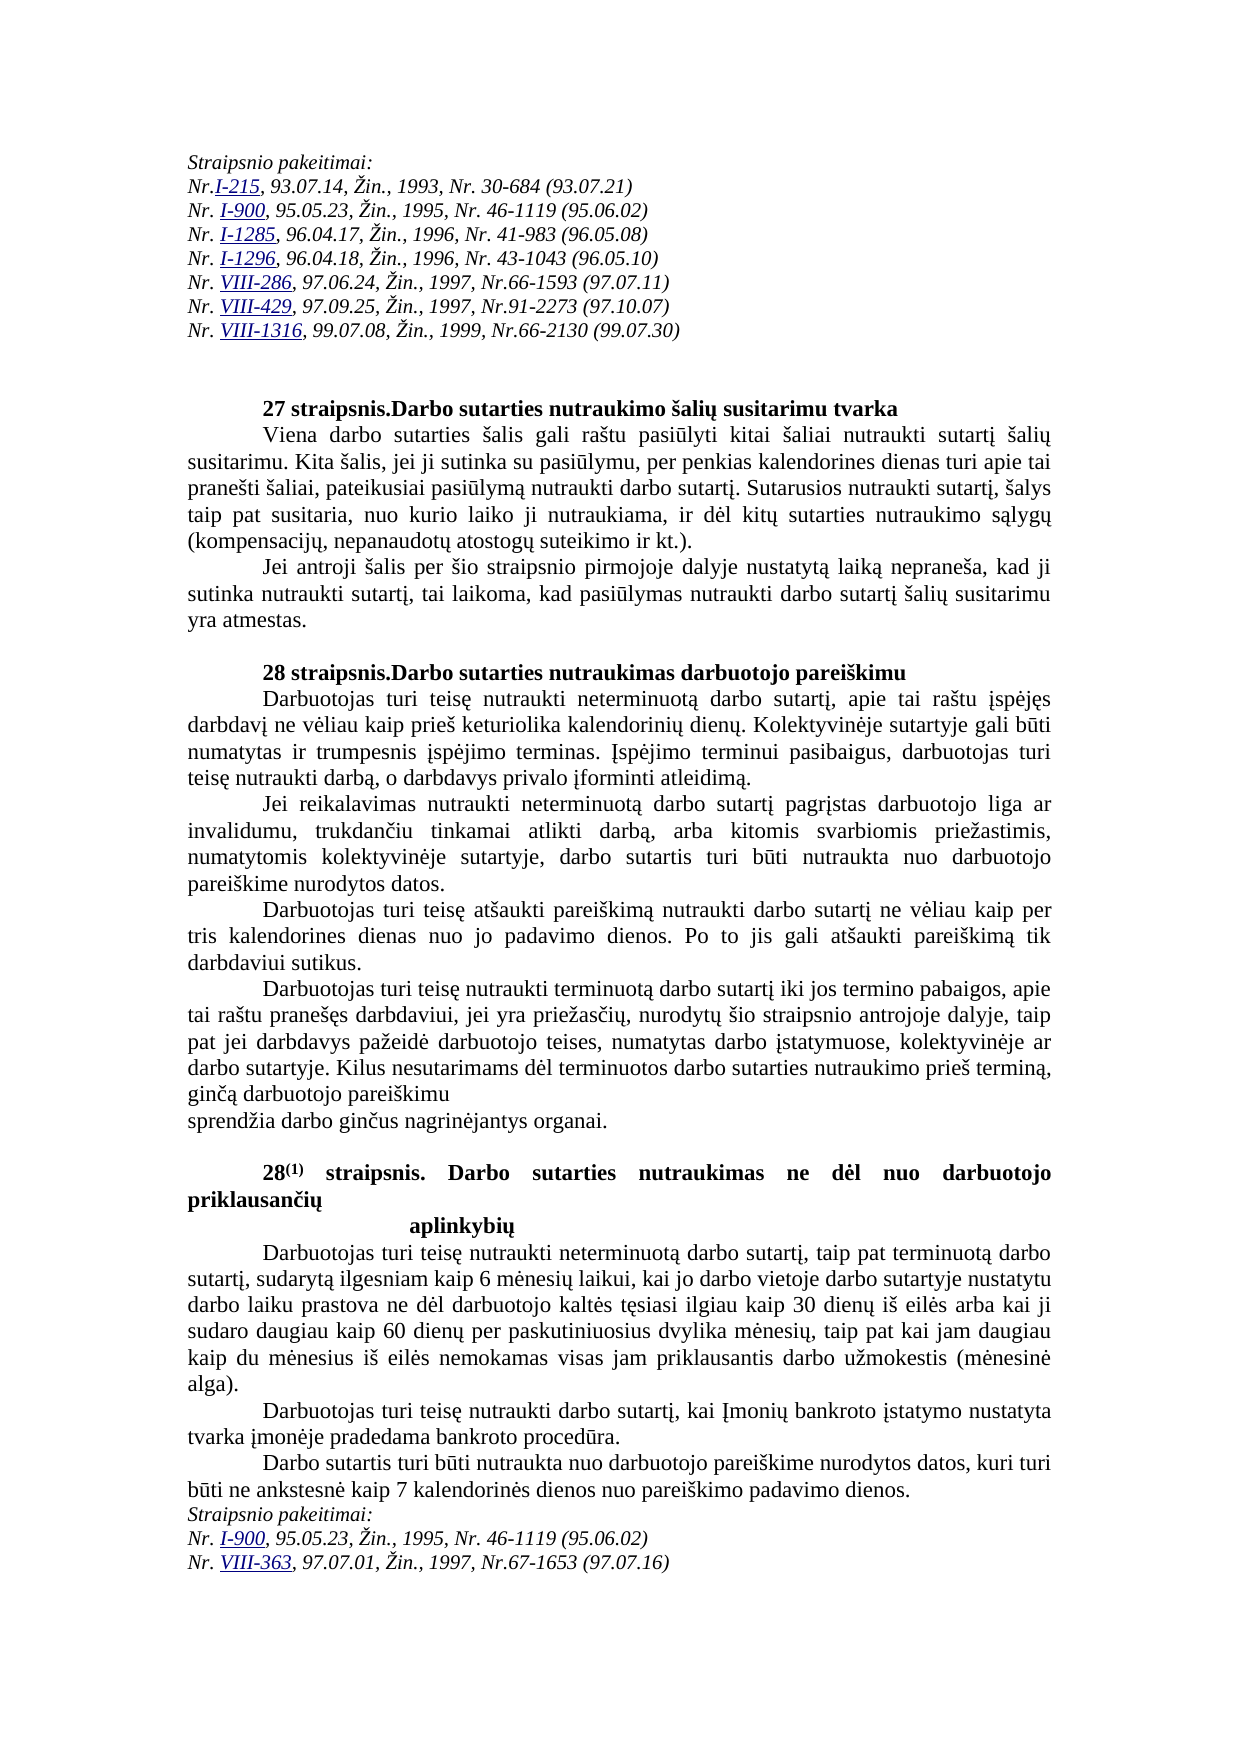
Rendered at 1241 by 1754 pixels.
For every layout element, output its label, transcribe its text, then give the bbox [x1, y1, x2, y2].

text Nr. VIII-429, 97.09.25, Žin., 1997, Nr.91-2273 (97.10.07) [187, 294, 1053, 318]
text Jei antroji šalis per šio straipsnio pirmojoje dalyje nustatytą laiką nepraneša, kad ji sutinka nutraukti sutartį, tai laikoma, kad pasiūlymas nutraukti darbo sutartį šalių susitarimu yra atmestas. [187, 553, 1053, 632]
text 27 straipsnis.Darbo sutarties nutraukimo šalių susitarimu tvarka [187, 395, 1053, 422]
text Nr. VIII-1316, 99.07.08, Žin., 1999, Nr.66-2130 (99.07.30) [187, 318, 1053, 342]
text Darbuotojas turi teisę atšaukti pareiškimą nutraukti darbo sutartį ne vėliau kaip per tris kalendorines dienas nuo jo padavimo dienos. Po to jis gali atšaukti pareiškimą tik darbdaviui sutikus. [187, 896, 1053, 975]
text Darbo sutartis turi būti nutraukta nuo darbuotojo pareiškime nurodytos datos, kuri turi būti ne ankstesnė kaip 7 kalendorinės dienos nuo pareiškimo padavimo dienos. [187, 1449, 1053, 1502]
text 28 straipsnis.Darbo sutarties nutraukimas darbuotojo pareiškimu [187, 659, 1053, 685]
text Straipsnio pakeitimai: [187, 150, 1053, 174]
text Darbuotojas turi teisę nutraukti darbo sutartį, kai Įmonių bankroto įstatymo nustatyta tvarka įmonėje pradedama bankroto procedūra. [187, 1397, 1053, 1449]
text Nr. I-900, 95.05.23, Žin., 1995, Nr. 46-1119 (95.06.02) [187, 198, 1053, 222]
text 28(1) straipsnis. Darbo sutarties nutraukimas ne dėl nuo darbuotojo priklausančių [187, 1159, 1053, 1212]
text Nr. VIII-363, 97.07.01, Žin., 1997, Nr.67-1653 (97.07.16) [187, 1550, 1053, 1574]
text sprendžia darbo ginčus nagrinėjantys organai. [187, 1107, 1053, 1133]
text Nr. I-1285, 96.04.17, Žin., 1996, Nr. 41-983 (96.05.08) [187, 222, 1053, 246]
text Nr. I-1296, 96.04.18, Žin., 1996, Nr. 43-1043 (96.05.10) [187, 246, 1053, 270]
text Straipsnio pakeitimai: [187, 1502, 1053, 1526]
text Nr. I-900, 95.05.23, Žin., 1995, Nr. 46-1119 (95.06.02) [187, 1526, 1053, 1550]
text Viena darbo sutarties šalis gali raštu pasiūlyti kitai šaliai nutraukti sutartį šalių susitarimu. Kita šalis, jei ji sutinka su pasiūlymu, per penkias kalendorines dienas turi apie tai pranešti šaliai, pateikusiai pasiūlymą nutraukti darbo sutartį. Sutarusios nutraukti sutartį, šalys taip pat susitaria, nuo kurio laiko ji nutraukiama, ir dėl kitų sutarties nutraukimo sąlygų (kompensacijų, nepanaudotų atostogų suteikimo ir kt.). [187, 422, 1053, 553]
text Nr. VIII-286, 97.06.24, Žin., 1997, Nr.66-1593 (97.07.11) [187, 270, 1053, 294]
text aplinkybių [187, 1212, 1053, 1238]
text Darbuotojas turi teisę nutraukti neterminuotą darbo sutartį, taip pat terminuotą darbo sutartį, sudarytą ilgesniam kaip 6 mėnesių laikui, kai jo darbo vietoje darbo sutartyje nustatytu darbo laiku prastova ne dėl darbuotojo kaltės tęsiasi ilgiau kaip 30 dienų iš eilės arba kai ji sudaro daugiau kaip 60 dienų per paskutiniuosius dvylika mėnesių, taip pat kai jam daugiau kaip du mėnesius iš eilės nemokamas visas jam priklausantis darbo užmokestis (mėnesinė alga). [187, 1238, 1053, 1397]
text Darbuotojas turi teisę nutraukti neterminuotą darbo sutartį, apie tai raštu įspėjęs darbdavį ne vėliau kaip prieš keturiolika kalendorinių dienų. Kolektyvinėje sutartyje gali būti numatytas ir trumpesnis įspėjimo terminas. Įspėjimo terminui pasibaigus, darbuotojas turi teisę nutraukti darbą, o darbdavys privalo įforminti atleidimą. [187, 685, 1053, 791]
text Darbuotojas turi teisę nutraukti terminuotą darbo sutartį iki jos termino pabaigos, apie tai raštu pranešęs darbdaviui, jei yra priežasčių, nurodytų šio straipsnio antrojoje dalyje, taip pat jei darbdavys pažeidė darbuotojo teises, numatytas darbo įstatymuose, kolektyvinėje ar darbo sutartyje. Kilus nesutarimams dėl terminuotos darbo sutarties nutraukimo prieš terminą, ginčą darbuotojo pareiškimu [187, 975, 1053, 1107]
text Jei reikalavimas nutraukti neterminuotą darbo sutartį pagrįstas darbuotojo liga ar invalidumu, trukdančiu tinkamai atlikti darbą, arba kitomis svarbiomis priežastimis, numatytomis kolektyvinėje sutartyje, darbo sutartis turi būti nutraukta nuo darbuotojo pareiškime nurodytos datos. [187, 791, 1053, 896]
text Nr.I-215, 93.07.14, Žin., 1993, Nr. 30-684 (93.07.21) [187, 174, 1053, 198]
